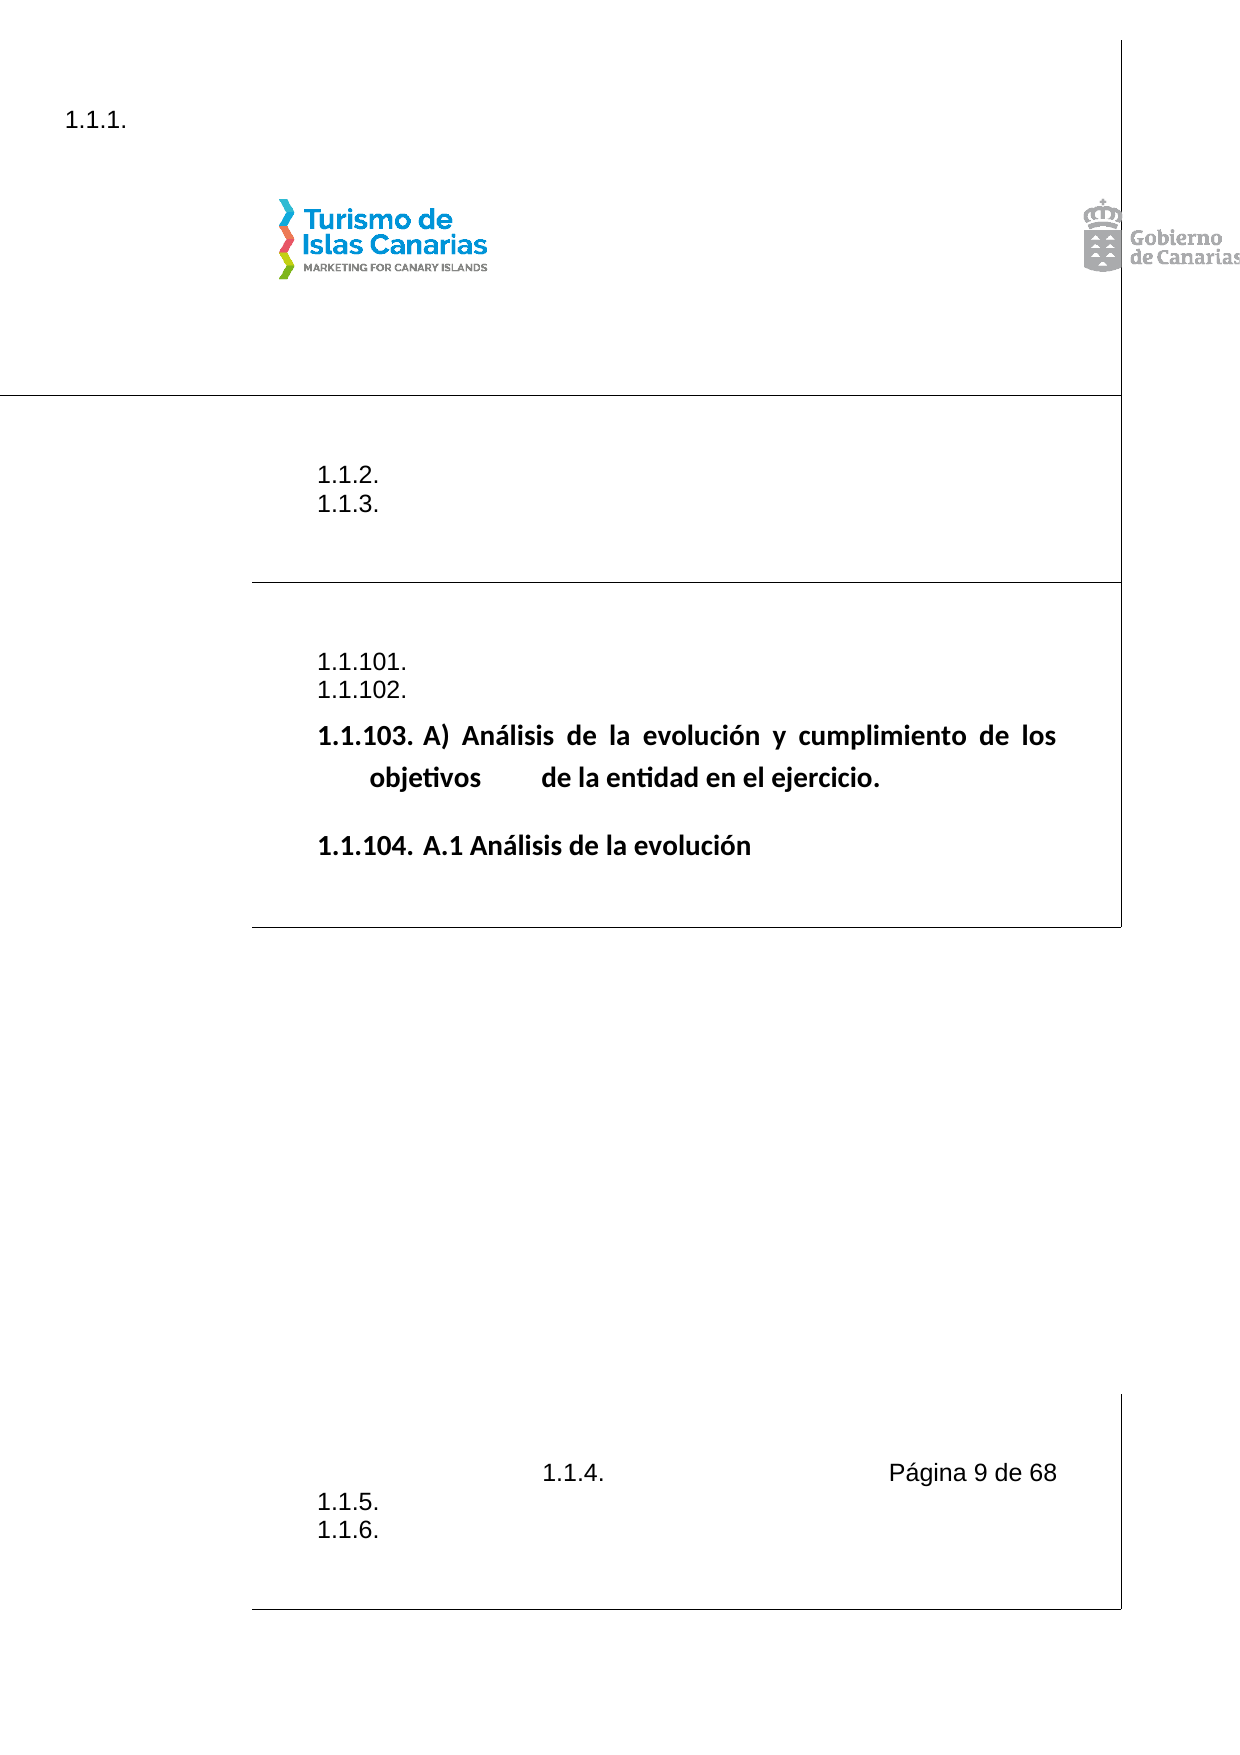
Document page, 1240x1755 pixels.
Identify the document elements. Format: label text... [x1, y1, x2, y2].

subtitle A) Análisis de la evolución y cumplimiento de los objetivos de la entidad en el ejercicio. [252, 652, 1121, 763]
subtitle A.1 Análisis de la evolución [252, 763, 1121, 927]
